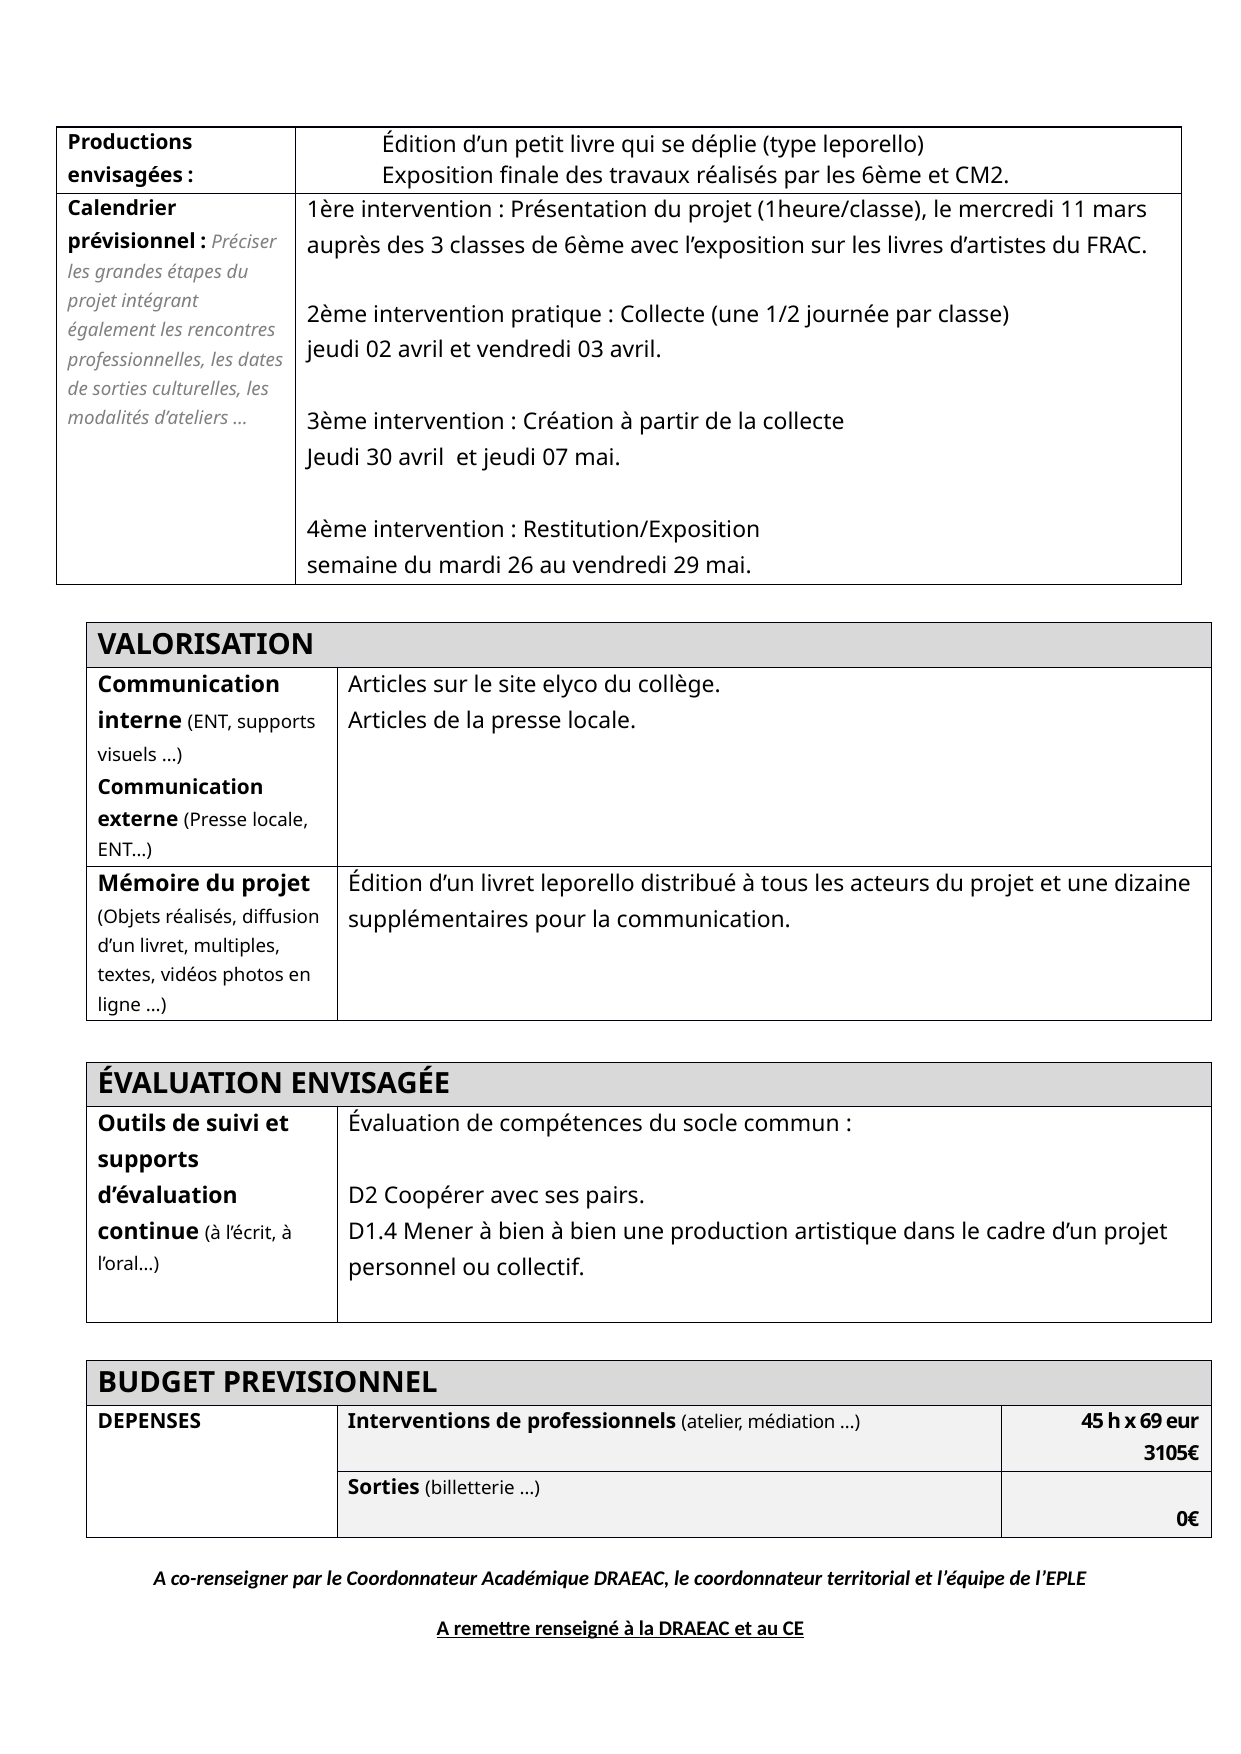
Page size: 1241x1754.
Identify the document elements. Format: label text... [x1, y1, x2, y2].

table_header VALORISATION [87, 623, 1211, 667]
table_cell Évaluation de compétences du socle commun : D2 Coopérer avec ses pairs. D1.4 Mener à bien à bien une production artistique dans le cadre d’un projet personnel ou collectif. [338, 1107, 1211, 1322]
table_cell 1ère intervention : Présentation du projet (1heure/classe), le mercredi 11 mars auprès des 3 classes de 6ème avec l’exposition sur les livres d’artistes du FRAC. 2ème intervention pratique : Collecte (une 1/2 journée par classe) jeudi 02 avril et vendredi 03 avril. 3ème intervention : Création à partir de la collecte Jeudi 30 avril et jeudi 07 mai. 4ème intervention : Restitution/Exposition semaine du mardi 26 au vendredi 29 mai. [296, 194, 1181, 584]
table_cell Mémoire du projet (Objets réalisés, diffusion d’un livret, multiples, textes, vidéos photos en ligne …) [87, 867, 337, 1020]
table_cell Calendrier prévisionnel : Préciser les grandes étapes du projet intégrant également les rencontres professionnelles, les dates de sorties culturelles, les modalités d’ateliers … [57, 194, 295, 584]
table_header BUDGET PREVISIONNEL [87, 1361, 1211, 1405]
table_cell Interventions de professionnels (atelier, médiation …) [338, 1406, 1001, 1471]
table_cell 0€ [1002, 1472, 1211, 1537]
table_cell Communication interne (ENT, supports visuels …) Communication externe (Presse locale, ENT…) [87, 668, 337, 866]
table_header ÉVALUATION ENVISAGÉE [87, 1063, 1211, 1106]
table_cell 45 h x 69 eur 3105€ [1002, 1406, 1211, 1471]
table_cell Sorties (billetterie …) [338, 1472, 1001, 1537]
table_cell Édition d’un petit livre qui se déplie (type leporello) Exposition finale des travaux réalisés par les 6ème et CM2. [296, 128, 1181, 192]
table_cell Articles sur le site elyco du collège. Articles de la presse locale. [338, 668, 1211, 866]
table_cell Productions envisagées : [57, 128, 295, 192]
table_cell DEPENSES [87, 1406, 337, 1537]
table_cell Outils de suivi et supports d’évaluation continue (à l’écrit, à l’oral…) [87, 1107, 337, 1322]
table_cell Édition d’un livret leporello distribué à tous les acteurs du projet et une dizaine supplémentaires pour la communication. [338, 867, 1211, 1020]
